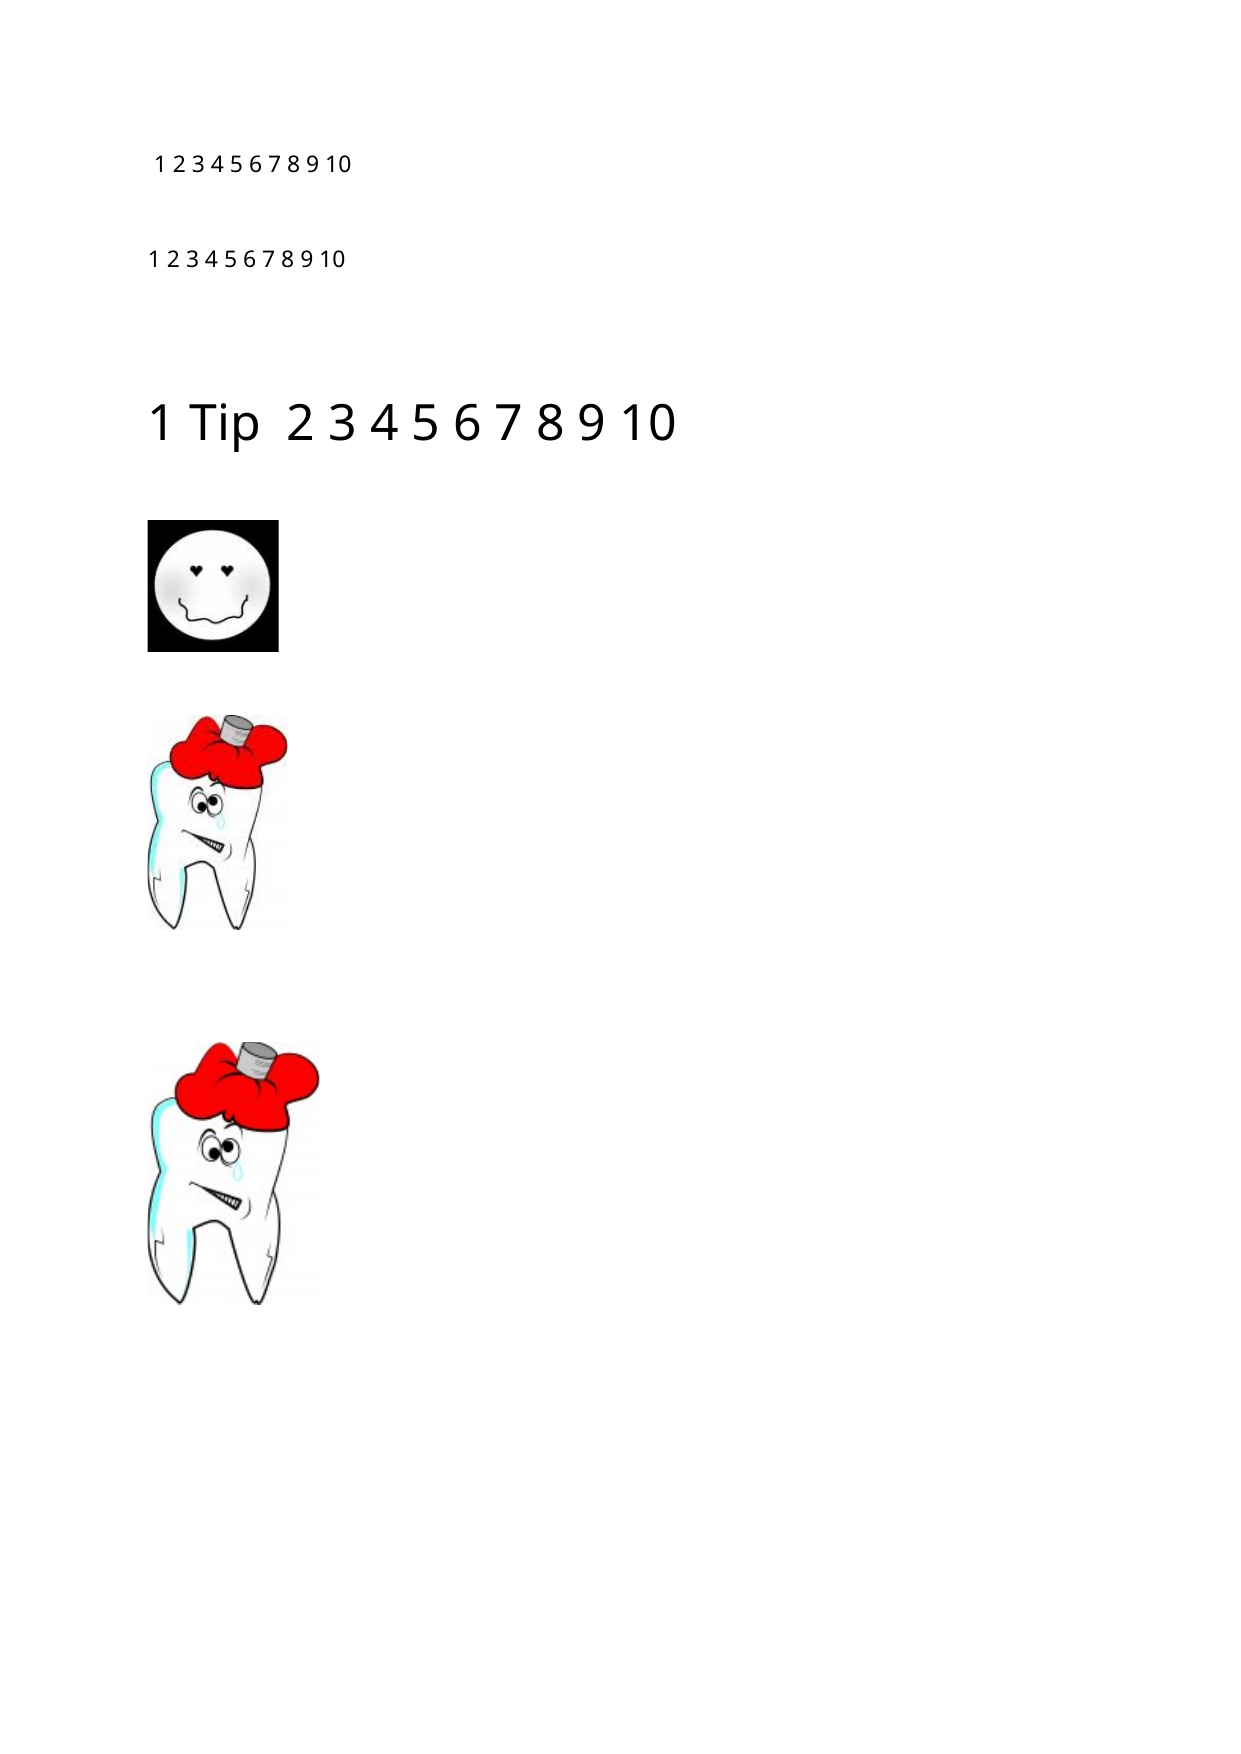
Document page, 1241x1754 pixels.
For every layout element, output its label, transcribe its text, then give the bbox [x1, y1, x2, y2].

text 1 2 3 4 5 6 7 8 9 10 [148, 148, 1093, 179]
text 1 Tip 2 3 4 5 6 7 8 9 10 [148, 387, 1093, 455]
text 1 2 3 4 5 6 7 8 9 10 [148, 243, 1093, 275]
